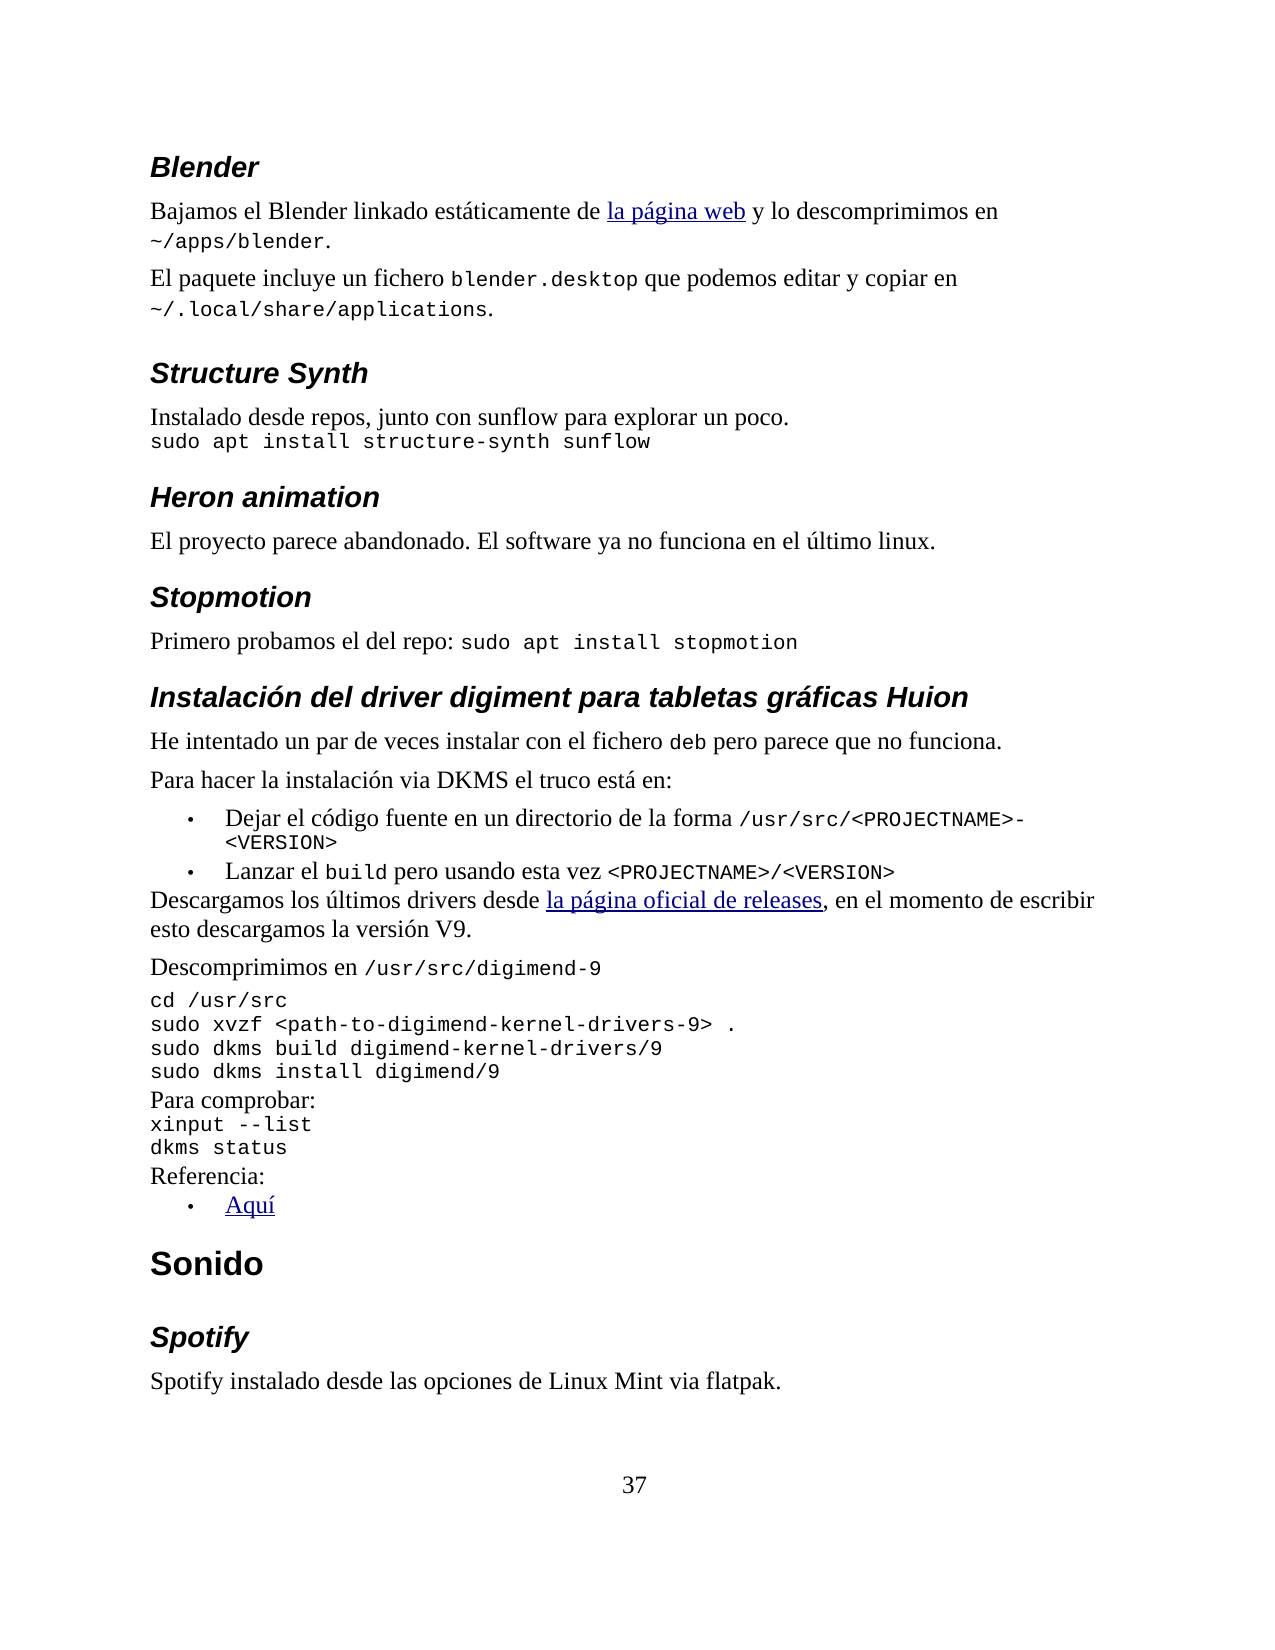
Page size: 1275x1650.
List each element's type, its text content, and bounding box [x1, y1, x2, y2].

text Instalado desde repos, junto con sunflow para explorar un poco. [150, 402, 1125, 431]
subtitle Structure Synth [150, 356, 1125, 390]
text sudo dkms build digimend-kernel-drivers/9 [150, 1038, 1125, 1061]
text sudo xvzf <path-to-digimend-kernel-drivers-9> . [150, 1014, 1125, 1038]
text Para comprobar: [150, 1085, 1125, 1114]
list Aquí [187, 1190, 1125, 1218]
text Descomprimimos en /usr/src/digimend-9 [150, 952, 1125, 981]
text cd /usr/src [150, 990, 1125, 1014]
subtitle Spotify [150, 1320, 1125, 1353]
subtitle Sonido [150, 1243, 1125, 1282]
text He intentado un par de veces instalar con el fichero deb pero parece que no funciona. [150, 726, 1125, 756]
text Referencia: [150, 1161, 1125, 1190]
text dkms status [150, 1137, 1125, 1161]
subtitle Blender [150, 150, 1125, 183]
text Spotify instalado desde las opciones de Linux Mint via flatpak. [150, 1366, 1125, 1394]
text sudo apt install structure-synth sunflow [150, 431, 1125, 455]
subtitle Heron animation [150, 480, 1125, 513]
text Para hacer la instalación via DKMS el truco está en: [150, 765, 1125, 794]
text sudo dkms install digimend/9 [150, 1061, 1125, 1085]
text xinput --list [150, 1114, 1125, 1137]
text Bajamos el Blender linkado estáticamente de la página web y lo descomprimimos en ~/apps/blender. [150, 196, 1125, 254]
subtitle Stopmotion [150, 580, 1125, 613]
text El proyecto parece abandonado. El software ya no funciona en el último linux. [150, 526, 1125, 555]
subtitle Instalación del driver digiment para tabletas gráficas Huion [150, 680, 1125, 714]
list Lanzar el build pero usando esta vez <PROJECTNAME>/<VERSION> [187, 856, 1125, 885]
text Primero probamos el del repo: sudo apt install stopmotion [150, 626, 1125, 655]
text Descargamos los últimos drivers desde la página oficial de releases, en el momento de escribir esto descargamos la versión V9. [150, 885, 1125, 943]
list Dejar el código fuente en un directorio de la forma /usr/src/<PROJECTNAME>-<VERSION> [187, 803, 1125, 856]
text El paquete incluye un fichero blender.desktop que podemos editar y copiar en ~/.local/share/applications. [150, 263, 1125, 322]
